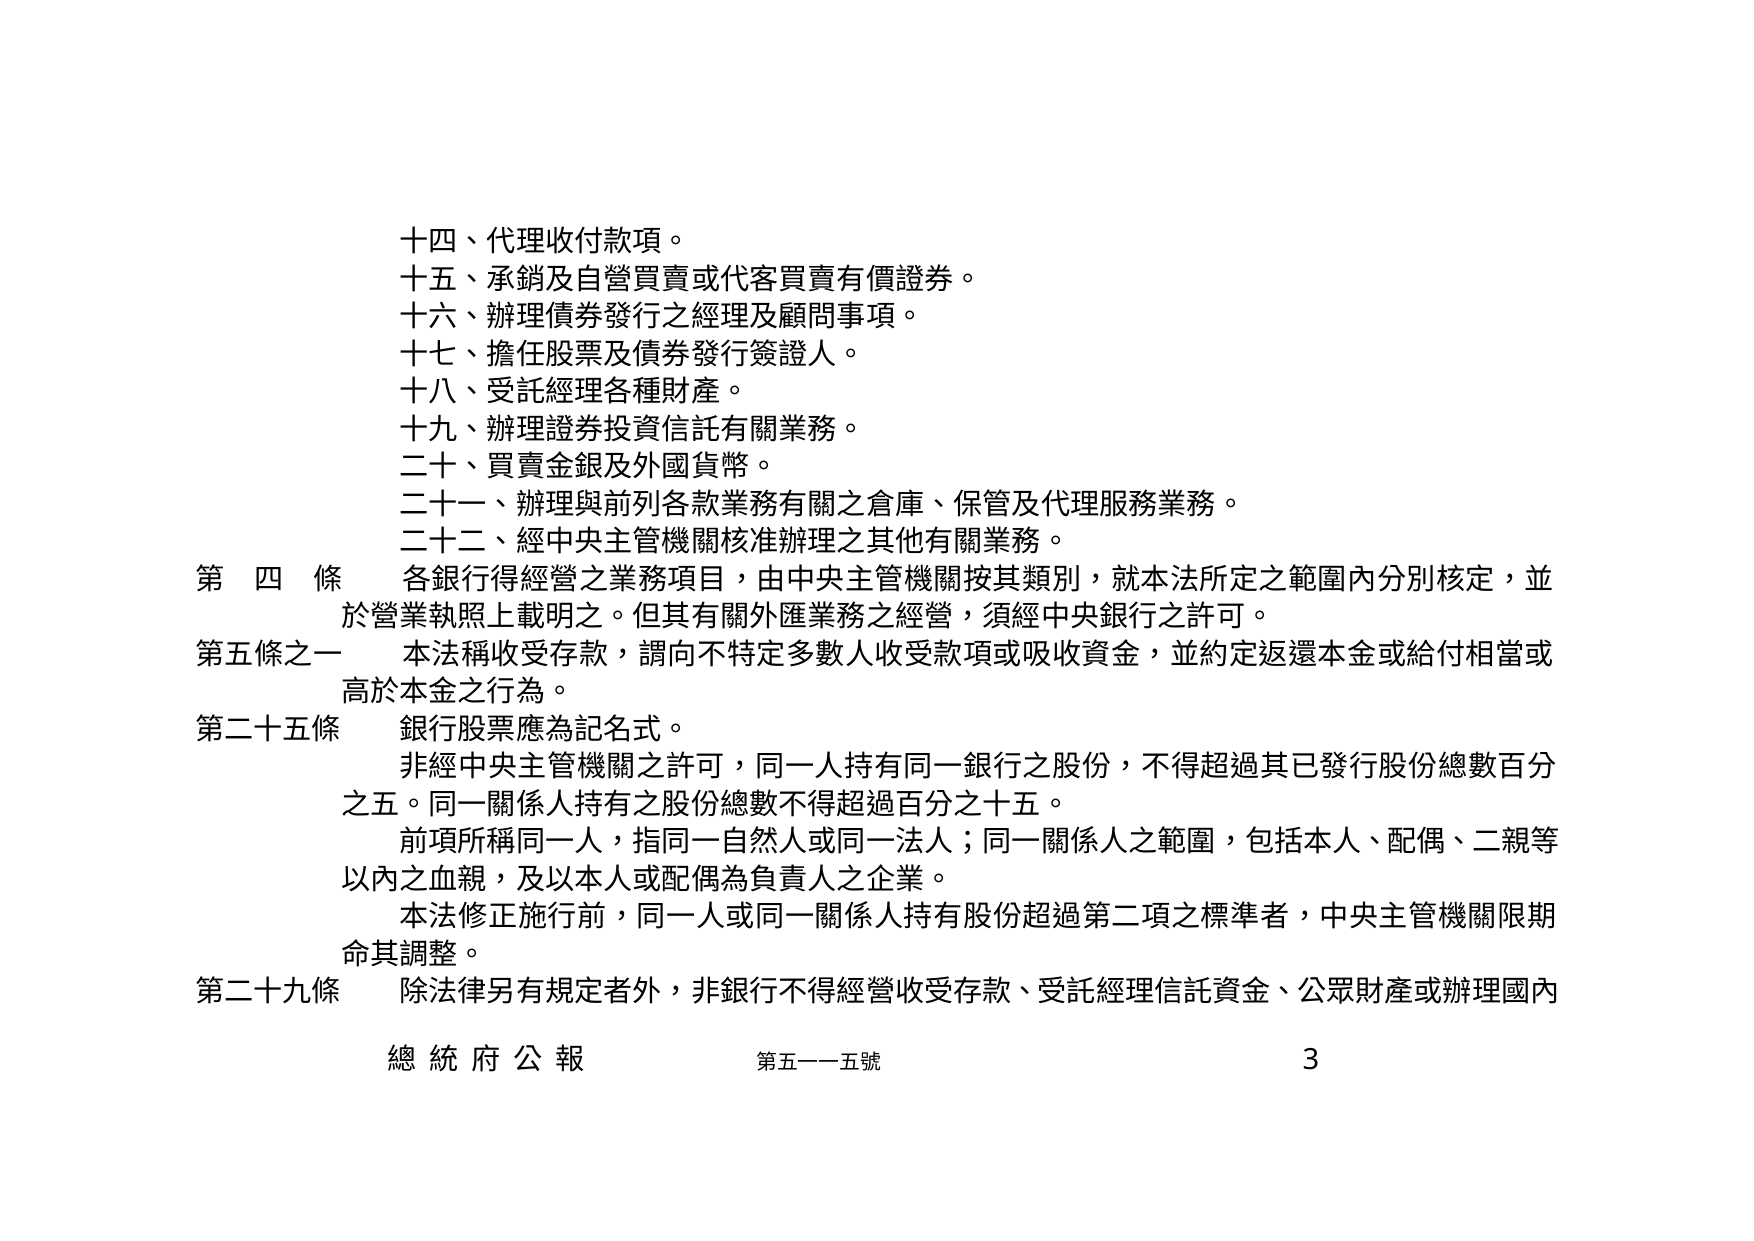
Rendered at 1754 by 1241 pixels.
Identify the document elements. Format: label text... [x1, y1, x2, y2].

text 前項所稱同一人，指同一自然人或同一法人；同一關係人之範圍，包括本人、配偶、二親等以內之血親，及以本人或配偶為負責人之企業。 [341, 822, 1559, 897]
text 十五、承銷及自營買賣或代客買賣有價證券。 [399, 259, 1559, 297]
text 二十二、經中央主管機關核准辦理之其他有關業務。 [399, 522, 1559, 559]
text 非經中央主管機關之許可，同一人持有同一銀行之股份，不得超過其已發行股份總數百分之五。同一關係人持有之股份總數不得超過百分之十五。 [341, 747, 1559, 822]
text 二十一、辦理與前列各款業務有關之倉庫、保管及代理服務業務。 [399, 484, 1559, 522]
text 十八、受託經理各種財產。 [399, 372, 1559, 409]
text 十六、辦理債券發行之經理及顧問事項。 [399, 297, 1559, 334]
text 第五條之一 本法稱收受存款，謂向不特定多數人收受款項或吸收資金，並約定返還本金或給付相當或高於本金之行為。 [195, 634, 1559, 709]
text 本法修正施行前，同一人或同一關係人持有股份超過第二項之標準者，中央主管機關限期命其調整。 [341, 897, 1559, 972]
text 十九、辦理證券投資信託有關業務。 [399, 409, 1559, 447]
text 第二十九條 除法律另有規定者外，非銀行不得經營收受存款、受託經理信託資金、公眾財產或辦理國內 [195, 972, 1559, 1009]
text 二十、買賣金銀及外國貨幣。 [399, 447, 1559, 484]
text 十四、代理收付款項。 [399, 222, 1559, 259]
text 第 四 條 各銀行得經營之業務項目，由中央主管機關按其類別，就本法所定之範圍內分別核定，並於營業執照上載明之。但其有關外匯業務之經營，須經中央銀行之許可。 [195, 559, 1559, 634]
text 第二十五條 銀行股票應為記名式。 [195, 709, 1559, 747]
text 十七、擔任股票及債券發行簽證人。 [399, 334, 1559, 372]
